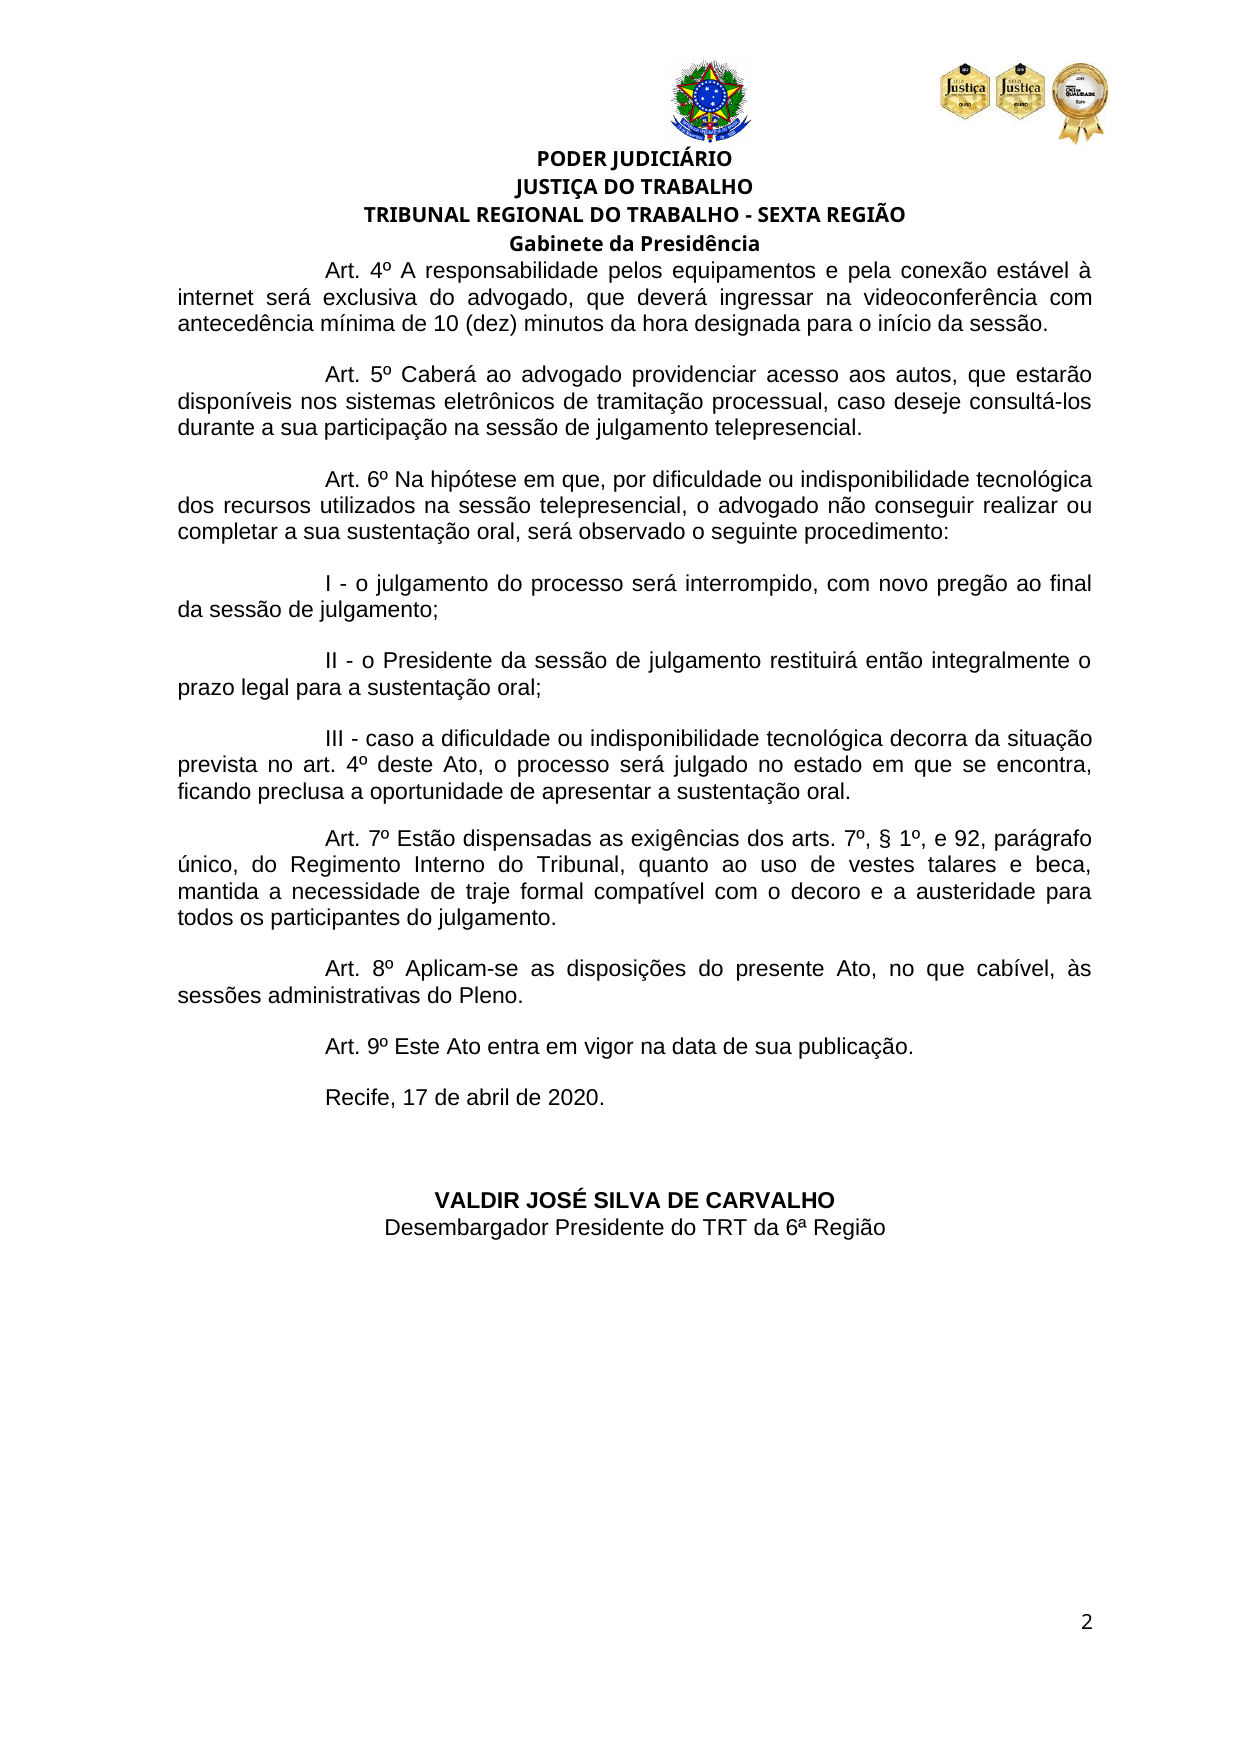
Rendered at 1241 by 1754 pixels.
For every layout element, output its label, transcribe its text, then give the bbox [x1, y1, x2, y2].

picture [666, 57, 753, 144]
text I - o julgamento do processo será interrompido, com novo pregão ao final da sessão de julgamento; [177, 569, 1092, 622]
text III - caso a dificuldade ou indisponibilidade tecnológica decorra da situação prevista no art. 4º deste Ato, o processo será julgado no estado em que se encontra, ficando preclusa a oportunidade de apresentar a sustentação oral. [177, 725, 1092, 804]
text Art. 8º Aplicam-se as disposições do presente Ato, no que cabível, às sessões administrativas do Pleno. [177, 955, 1092, 1008]
text Art. 5º Caberá ao advogado providenciar acesso aos autos, que estarão disponíveis nos sistemas eletrônicos de tramitação processual, caso deseje consultá-los durante a sua participação na sessão de julgamento telepresencial. [177, 361, 1092, 441]
text Art. 4º A responsabilidade pelos equipamentos e pela conexão estável à internet será exclusiva do advogado, que deverá ingressar na videoconferência com antecedência mínima de 10 (dez) minutos da hora designada para o início da sessão. [177, 257, 1092, 336]
text VALDIR JOSÉ SILVA DE CARVALHO [177, 1187, 1092, 1213]
text Art. 7º Estão dispensadas as exigências dos arts. 7º, § 1º, e 92, parágrafo único, do Regimento Interno do Tribunal, quanto ao uso de vestes talares e beca, mantida a necessidade de traje formal compatível com o decoro e a austeridade para todos os participantes do julgamento. [177, 825, 1092, 930]
text II - o Presidente da sessão de julgamento restituirá então integralmente o prazo legal para a sustentação oral; [177, 647, 1092, 700]
text Desembargador Presidente do TRT da 6ª Região [177, 1213, 1092, 1240]
picture [940, 63, 1109, 145]
text Art. 9º Este Ato entra em vigor na data de sua publicação. [177, 1033, 1092, 1059]
text Art. 6º Na hipótese em que, por dificuldade ou indisponibilidade tecnológica dos recursos utilizados na sessão telepresencial, o advogado não conseguir realizar ou completar a sua sustentação oral, será observado o seguinte procedimento: [177, 466, 1092, 544]
text Recife, 17 de abril de 2020. [177, 1084, 1092, 1111]
